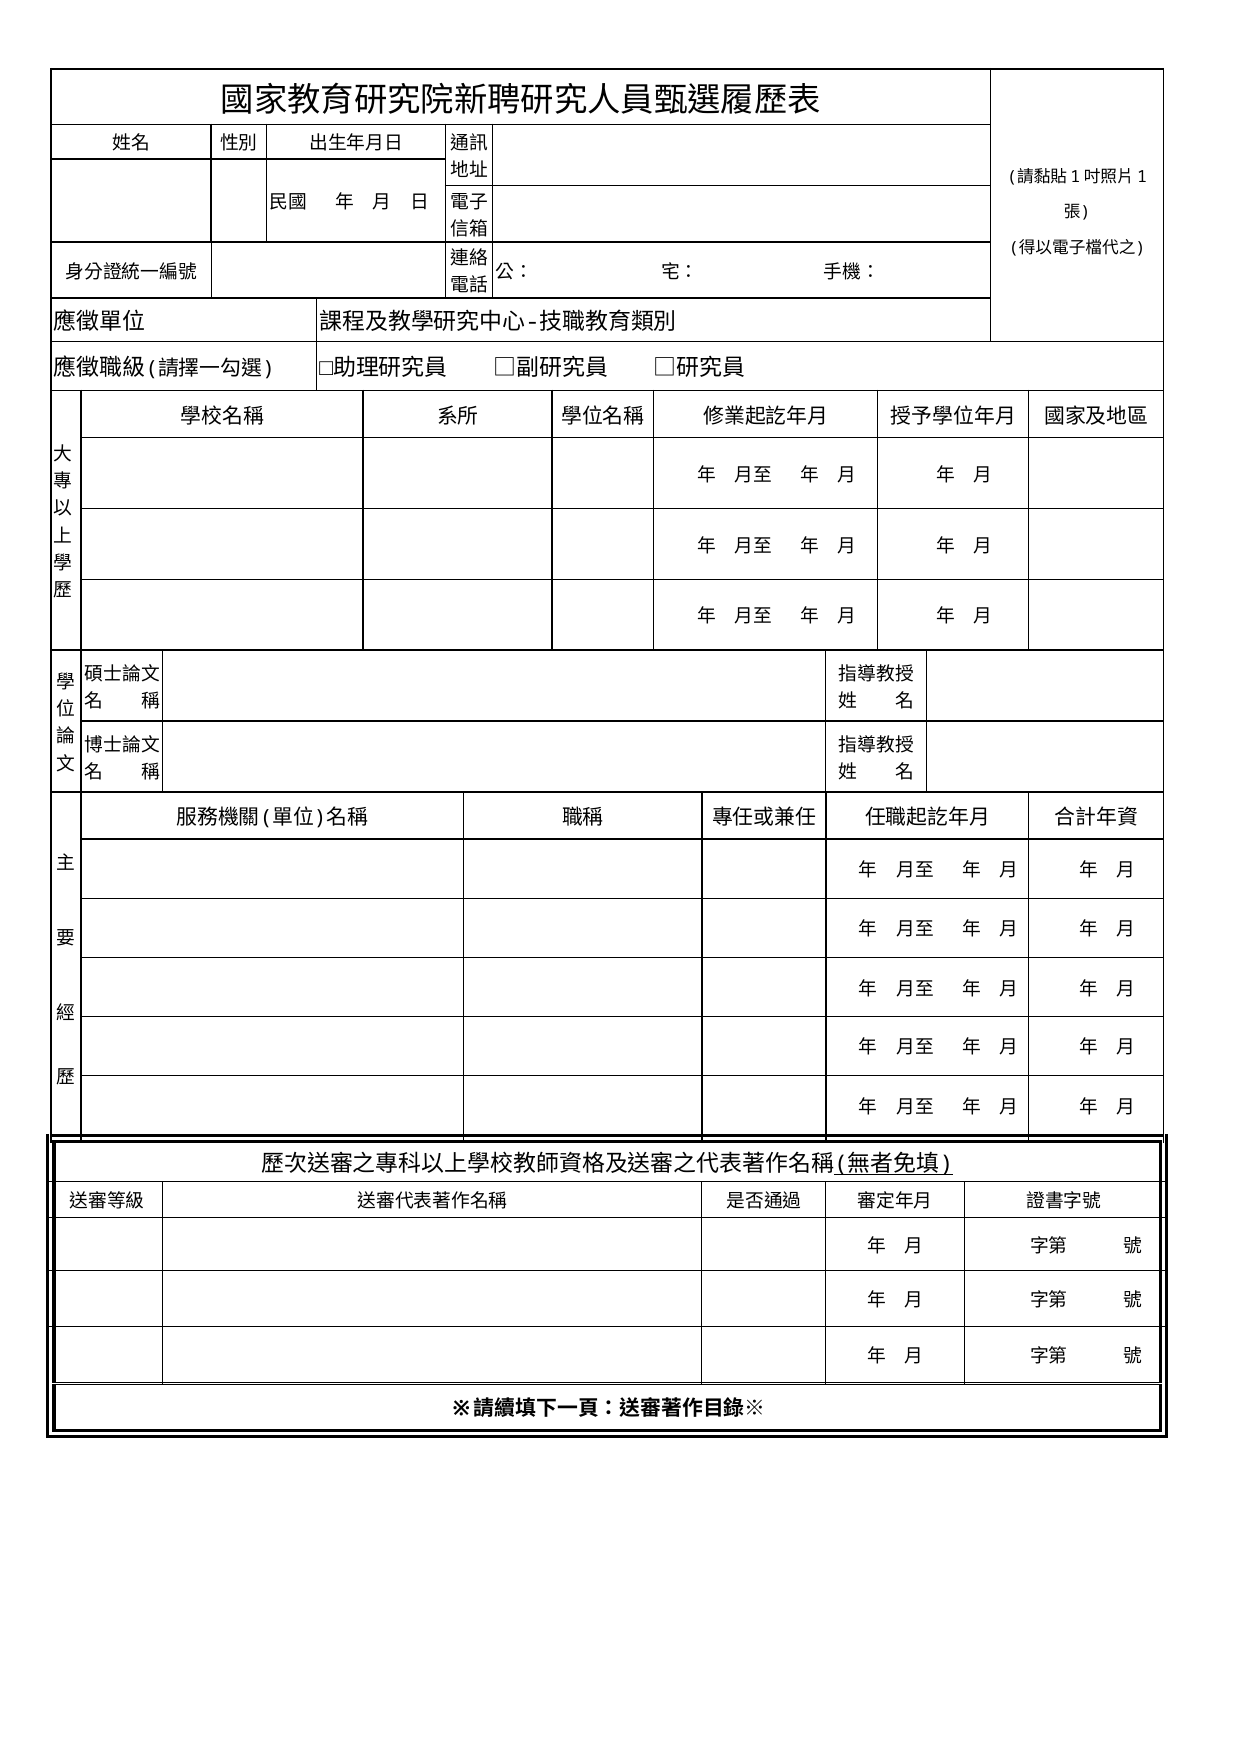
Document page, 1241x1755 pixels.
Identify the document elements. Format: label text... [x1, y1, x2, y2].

table_cell [703, 899, 825, 956]
table_cell 指導教授 姓 名 [826, 722, 926, 791]
table_cell [163, 651, 825, 720]
table_cell [702, 1218, 825, 1270]
table_cell [1029, 509, 1163, 578]
table_cell [464, 958, 701, 1016]
table_cell 年 月 [878, 509, 1028, 578]
table_cell 公： [493, 243, 658, 297]
table_cell 年 月 [826, 1271, 964, 1326]
table_cell [364, 438, 551, 508]
table_cell [163, 722, 825, 791]
table_cell [553, 438, 653, 508]
table_cell [82, 509, 362, 578]
table_cell [1029, 438, 1163, 508]
table_cell [703, 958, 825, 1016]
table_cell 連絡電話 [446, 243, 492, 297]
table_cell [52, 160, 210, 241]
table_cell 年 月 [1029, 1076, 1163, 1134]
table_cell 碩士論文 名 稱 [82, 651, 162, 720]
table_cell [493, 186, 990, 241]
table_cell [82, 958, 463, 1016]
table_cell 字第 號 [965, 1218, 1159, 1270]
table_cell 年 月至 年 月 [654, 438, 877, 508]
table_cell [82, 580, 362, 649]
table_cell 年 月 [826, 1327, 964, 1382]
table_cell 字第 號 [965, 1327, 1159, 1382]
table_cell [364, 509, 551, 578]
table_cell [703, 840, 825, 897]
table_cell 年 月至 年 月 [827, 1017, 1028, 1074]
table_cell [1029, 1137, 1163, 1181]
table_cell [927, 722, 1163, 791]
table_cell 職稱 [464, 793, 701, 838]
table_cell 年 月 [878, 580, 1028, 649]
table_cell 任職起訖年月 [827, 793, 1028, 838]
table_cell [163, 1271, 701, 1326]
table_cell 課程及教學研究中心-技職教育類別 [317, 299, 990, 341]
table_cell □助理研究員 □副研究員 □研究員 [317, 342, 1163, 389]
table_cell 年 月 [1029, 1017, 1163, 1074]
table_cell 專任或兼任 [703, 793, 825, 838]
table_cell 合計年資 [1029, 793, 1163, 838]
table_cell [702, 1271, 825, 1326]
table_cell 歷次送審之專科以上學校教師資格及送審之代表著作名稱(無者免填) [56, 1143, 1159, 1181]
table_cell [553, 580, 653, 649]
table_cell [163, 1218, 701, 1270]
table_cell 年 月至 年 月 [827, 840, 1028, 897]
table_header 國家教育研究院新聘研究人員甄選履歷表 [52, 70, 990, 123]
table_cell [702, 1327, 825, 1382]
table_cell 學位名稱 [553, 391, 653, 437]
table_cell 年 月 [878, 438, 1028, 508]
table_cell 性別 [212, 125, 266, 158]
table_cell [163, 1327, 701, 1382]
table_cell 年 月至 年 月 [654, 580, 877, 649]
table_cell 字第 號 [965, 1271, 1159, 1326]
table_cell 年 月至 年 月 [827, 899, 1028, 956]
table_cell [464, 840, 701, 897]
table_cell 年 月至 年 月 [827, 1076, 1028, 1134]
table_cell [56, 1218, 162, 1270]
table_cell [464, 1017, 701, 1074]
table_cell [553, 509, 653, 578]
table_cell 主 要 經 歷 [52, 793, 80, 1134]
table_cell 指導教授 姓 名 [826, 651, 926, 720]
table_header (請黏貼1吋照片1張) (得以電子檔代之) [991, 70, 1163, 341]
table_cell 宅： [658, 243, 821, 297]
table_cell 國家及地區 [1029, 391, 1163, 437]
table_cell 應徵單位 [52, 299, 316, 341]
table_cell ※請續填下一頁：送審著作目錄※ [56, 1385, 1159, 1429]
table_cell 是否通過 [702, 1182, 825, 1216]
table_cell 年 月 [1029, 840, 1163, 897]
table_cell 出生年月日 [267, 125, 445, 158]
table_cell [56, 1271, 162, 1326]
table_cell 系所 [364, 391, 551, 437]
table_cell [703, 1076, 825, 1134]
table_cell [464, 1076, 701, 1134]
table_cell 授予學位年月 [878, 391, 1028, 437]
table_cell 送審代表著作名稱 [163, 1182, 701, 1216]
table_cell [82, 840, 463, 897]
table_cell 電子信箱 [446, 186, 492, 241]
table_cell 博士論文 名 稱 [82, 722, 162, 791]
table_cell 學校名稱 [82, 391, 362, 437]
table_cell [1029, 580, 1163, 649]
table_cell [212, 243, 445, 297]
table_cell [82, 899, 463, 956]
table_cell 年 月 [1029, 958, 1163, 1016]
table_cell [364, 580, 551, 649]
table_cell 修業起訖年月 [654, 391, 877, 437]
table_cell 年 月至 年 月 [654, 509, 877, 578]
table_cell [493, 125, 990, 185]
table_cell 證書字號 [965, 1182, 1159, 1216]
table_cell [56, 1327, 162, 1382]
table_cell [82, 1076, 463, 1134]
table_cell 應徵職級(請擇一勾選) [52, 342, 316, 389]
table_cell 年 月 [826, 1218, 964, 1270]
table_cell 學位論文 [52, 651, 80, 791]
table_cell 民國 年 月 日 [267, 160, 445, 241]
table_cell 年 月至 年 月 [827, 958, 1028, 1016]
table_cell [464, 899, 701, 956]
table_cell [212, 160, 266, 241]
table_cell [703, 1017, 825, 1074]
table_cell 大專以上學 歷 [52, 391, 80, 649]
table_cell 審定年月 [826, 1182, 964, 1216]
table_cell 手機： [821, 243, 990, 297]
table_cell [927, 651, 1163, 720]
table_cell [82, 438, 362, 508]
table_cell 通訊 地址 [446, 125, 492, 185]
table_cell 服務機關(單位)名稱 [82, 793, 463, 838]
table_cell 送審等級 [56, 1182, 162, 1216]
table_cell 年 月 [1029, 899, 1163, 956]
table_cell 身分證統一編號 [52, 243, 211, 297]
table_cell 姓名 [52, 125, 210, 158]
table_cell [82, 1017, 463, 1074]
